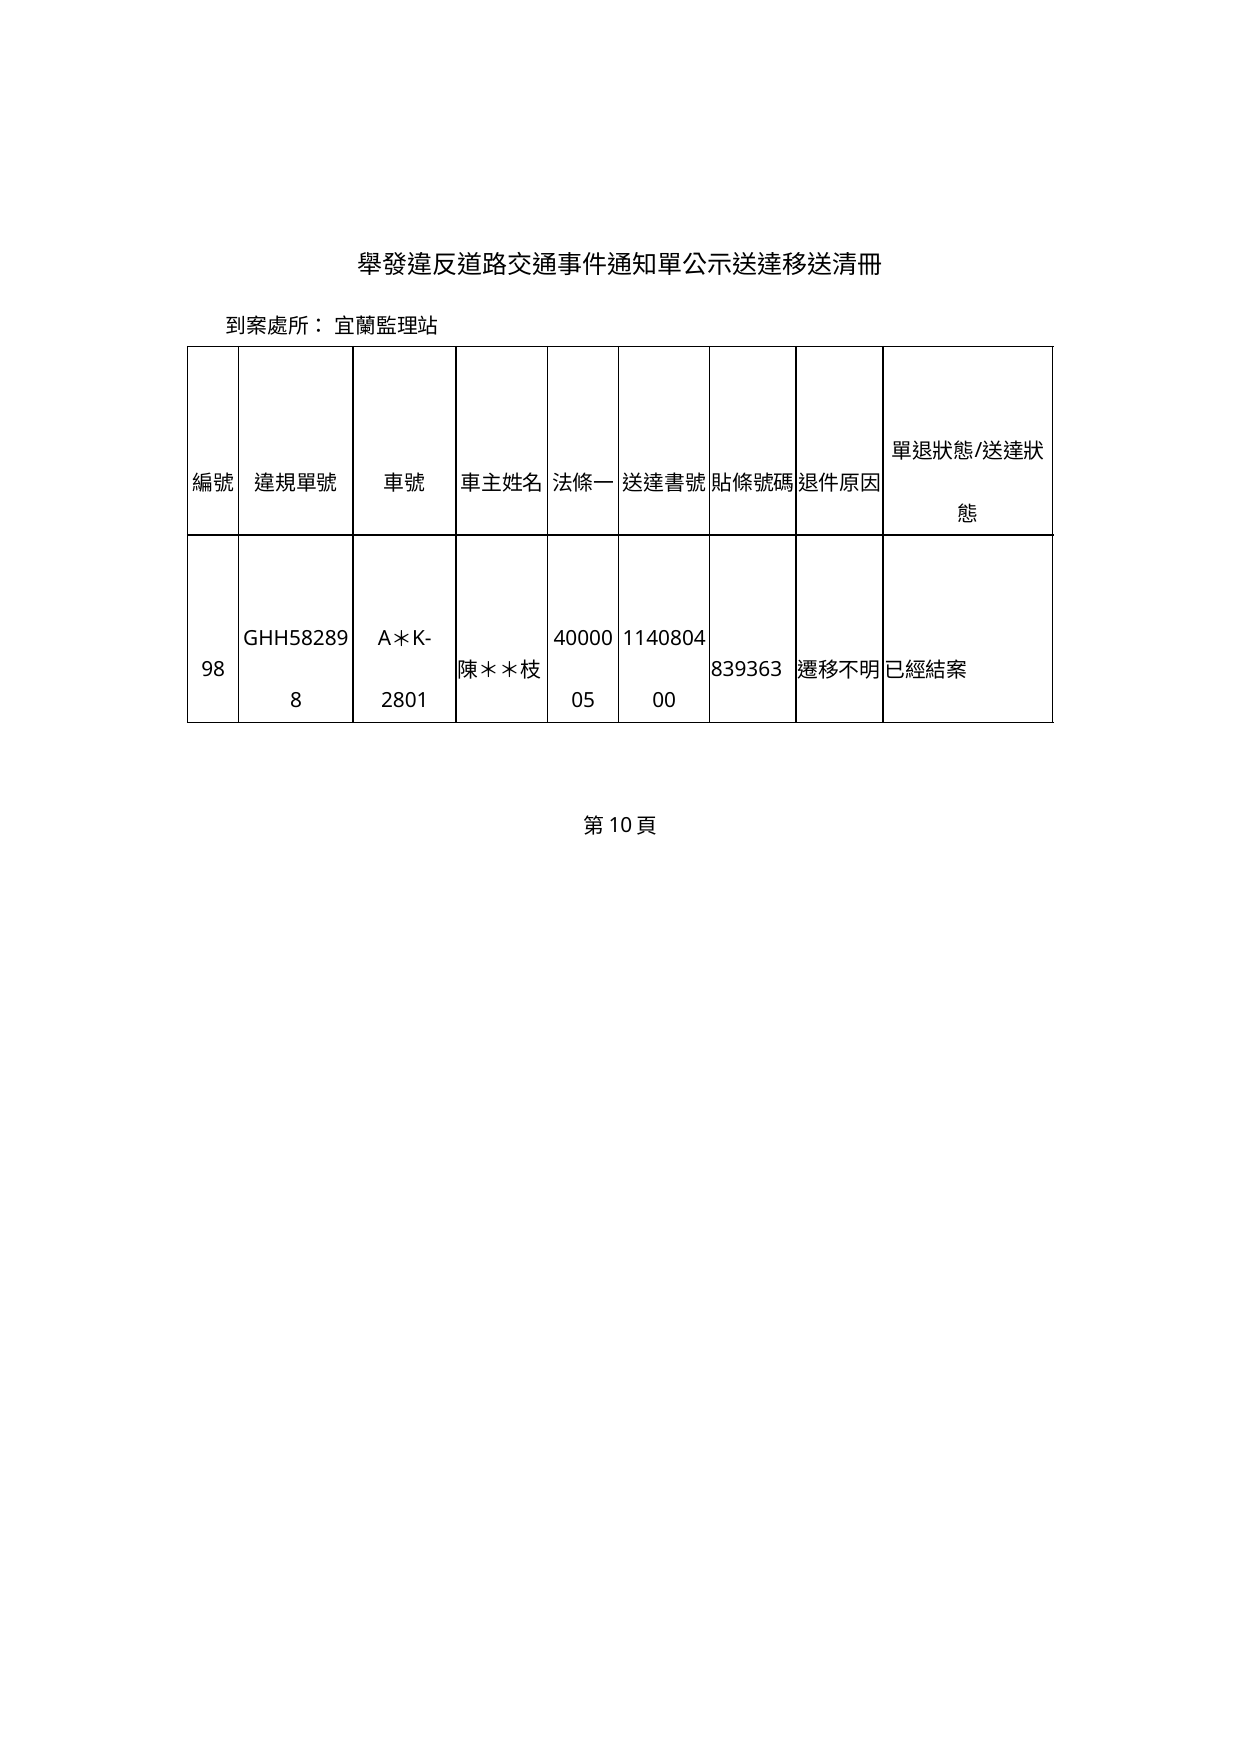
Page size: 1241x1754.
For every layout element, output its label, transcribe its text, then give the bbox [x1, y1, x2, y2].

table_cell 114080400 [619, 536, 709, 722]
table_header 編號 [188, 347, 238, 534]
table_header 單退狀態/送達狀態 [884, 347, 1052, 534]
table_cell A＊K-2801 [354, 536, 455, 722]
text 舉發違反道路交通事件通知單公示送達移送清冊 [187, 221, 1053, 283]
table_header 送達書號 [619, 347, 709, 534]
table_header 違規單號 [239, 347, 352, 534]
table_header 車主姓名 [457, 347, 547, 534]
text 到案處所： 宜蘭監理站 [187, 283, 1053, 346]
table_cell 4000005 [548, 536, 618, 722]
table_header 車號 [354, 347, 455, 534]
table_cell 已經結案 [884, 536, 1052, 722]
text 第10頁 [187, 783, 1053, 846]
table_cell 陳＊＊枝 [457, 536, 547, 722]
table_cell GHH582898 [239, 536, 352, 722]
table_header 退件原因 [797, 347, 882, 534]
table_cell 839363 [710, 536, 795, 722]
table_cell 遷移不明 [797, 536, 882, 722]
table_header 法條一 [548, 347, 618, 534]
table_header 貼條號碼 [710, 347, 795, 534]
table_cell 98 [188, 536, 238, 722]
